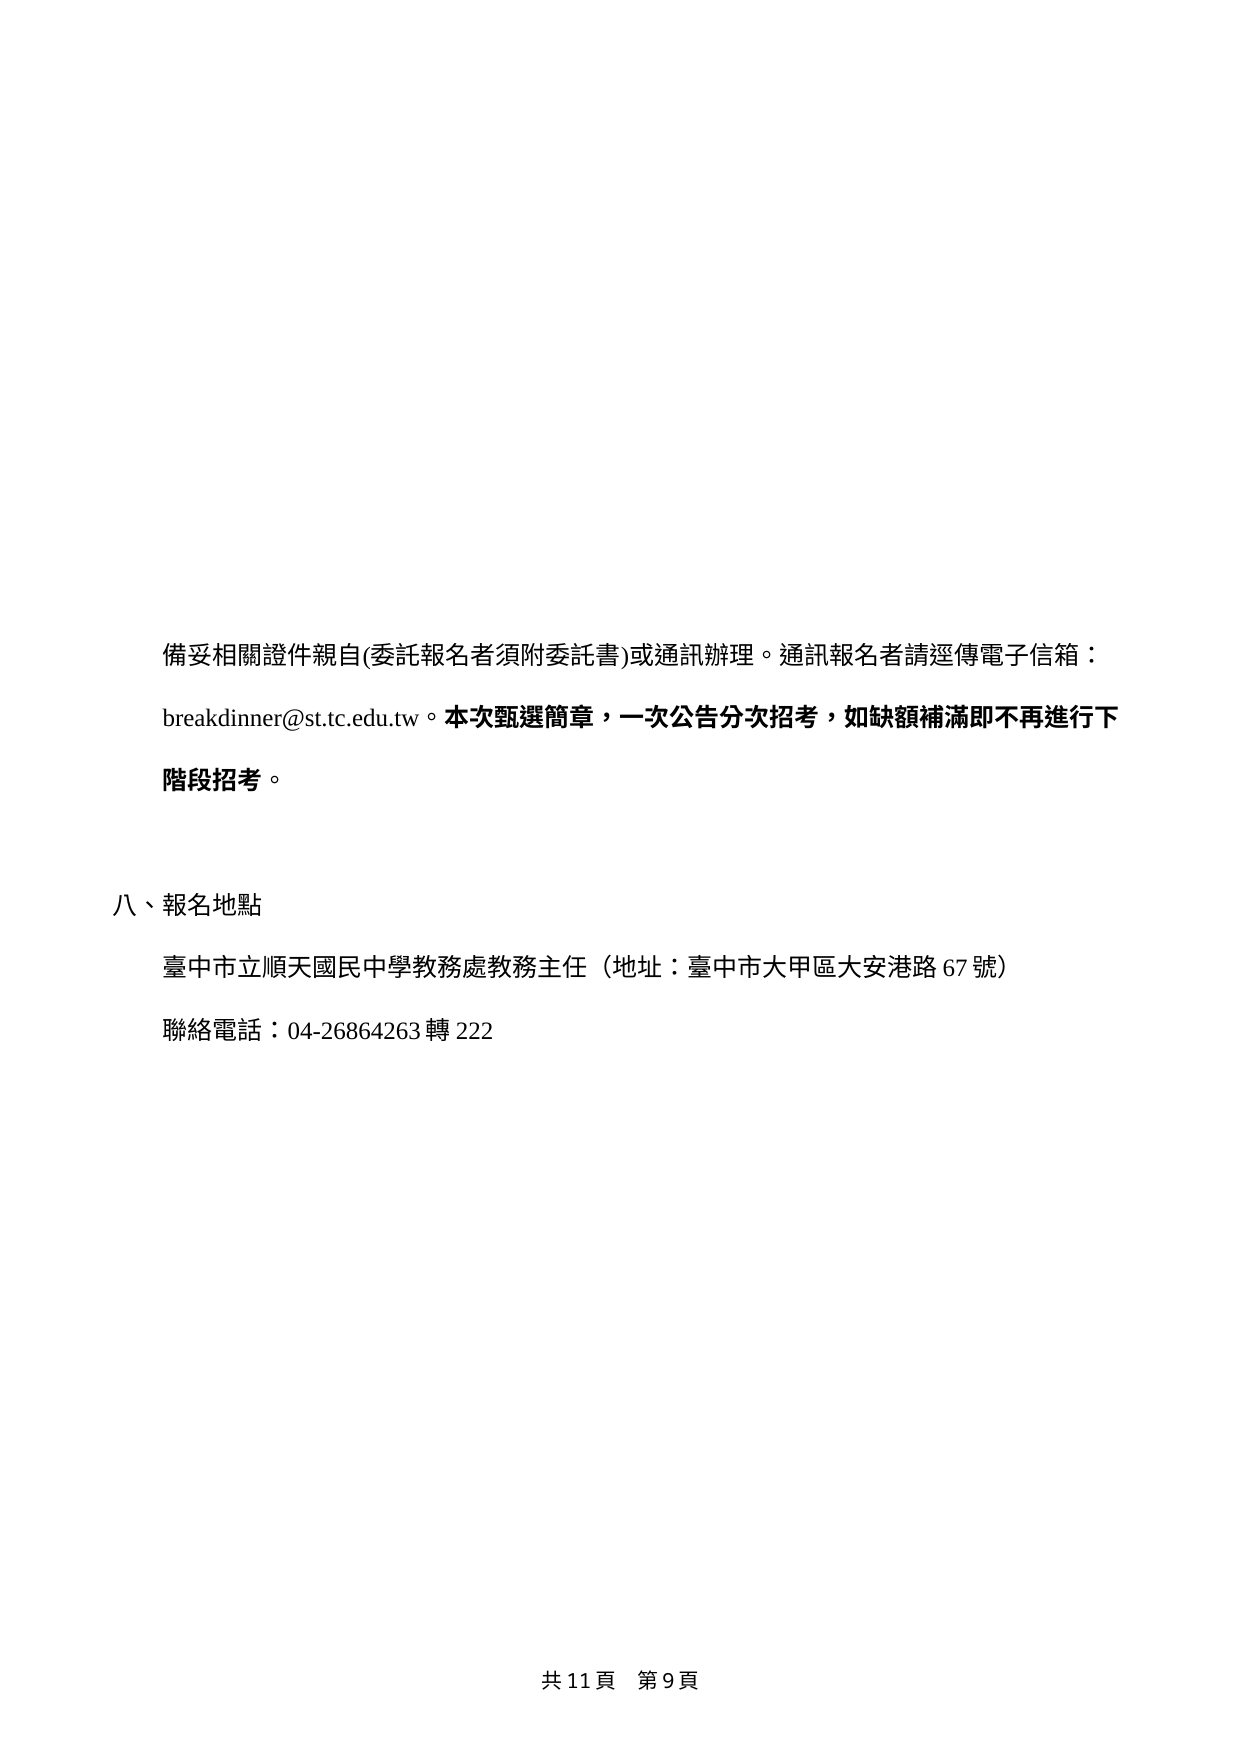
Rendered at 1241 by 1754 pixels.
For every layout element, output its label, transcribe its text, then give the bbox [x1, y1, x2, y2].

text 備妥相關證件親自(委託報名者須附委託書)或通訊辦理。通訊報名者請逕傳電子信箱：breakdinner@st.tc.edu.tw。本次甄選簡章，一次公告分次招考，如缺額補滿即不再進行下階段招考。 [112, 612, 1128, 799]
text 八、報名地點 臺中市立順天國民中學教務處教務主任（地址：臺中市大甲區大安港路67號） [112, 862, 1128, 987]
text 聯絡電話：04-26864263轉222 [162, 987, 1128, 1049]
